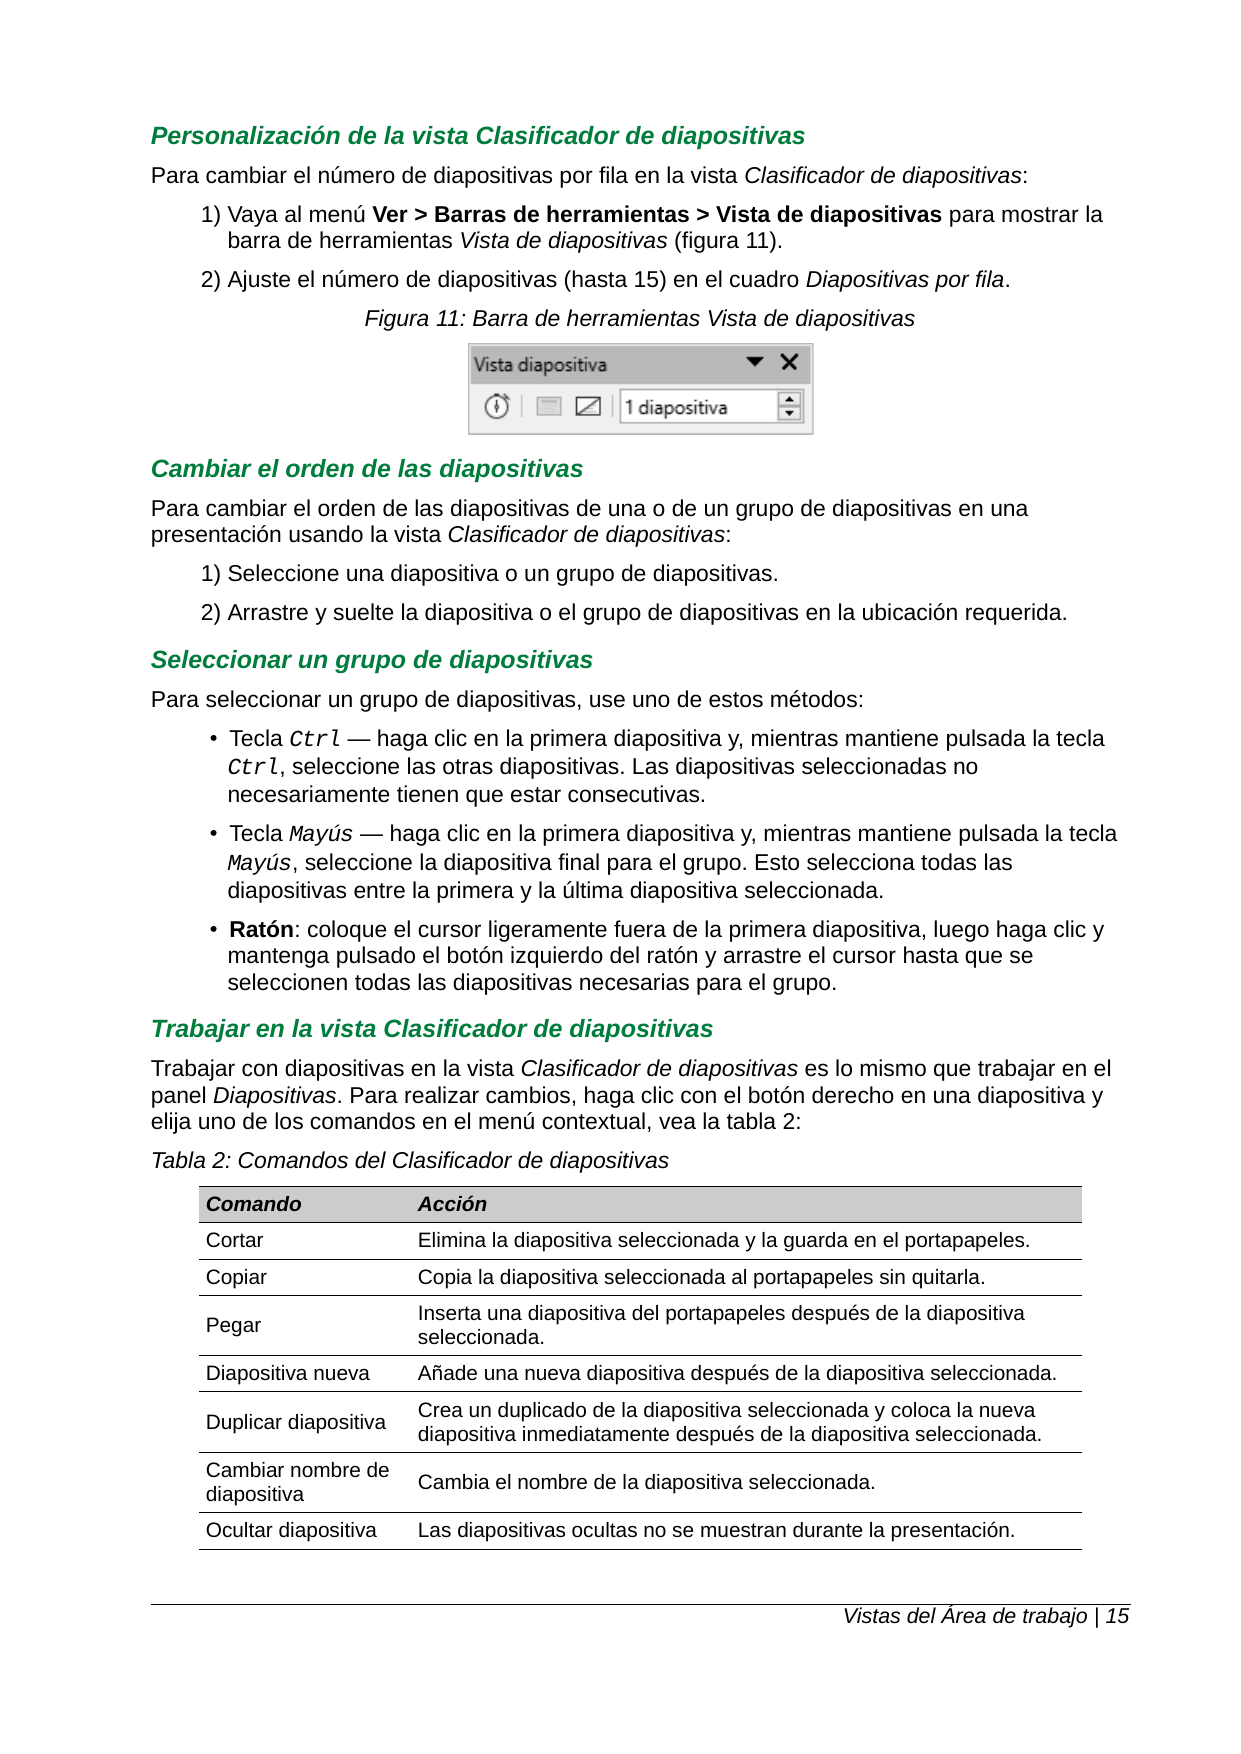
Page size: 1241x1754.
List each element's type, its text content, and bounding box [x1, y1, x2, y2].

table_cell Inserta una diapositiva del portapapeles después de la diapositiva seleccionada. [411, 1296, 1082, 1355]
list Ratón: coloque el cursor ligeramente fuera de la primera diapositiva, luego haga clic y mantenga pulsado el botón izquierdo del ratón y arrastre el cursor hasta que se seleccionen todas las diapositivas necesarias para el grupo. [209, 916, 1131, 995]
table_cell Pegar [199, 1296, 411, 1355]
list Para cambiar el número de diapositivas por fila en la vista Clasificador de diapositivas: [151, 162, 1131, 188]
subtitle Seleccionar un grupo de diapositivas [151, 645, 1131, 673]
table_header Acción [411, 1187, 1082, 1222]
table_cell Copiar [199, 1260, 411, 1295]
list Vaya al menú Ver > Barras de herramientas > Vista de diapositivas para mostrar la barra de herramientas Vista de diapositivas (figura 11). [227, 201, 1131, 254]
list Para seleccionar un grupo de diapositivas, use uno de estos métodos: [151, 686, 1131, 712]
table_cell Ocultar diapositiva [199, 1513, 411, 1548]
table_header Comando [199, 1187, 411, 1222]
text Figura 11: Barra de herramientas Vista de diapositivas [364, 305, 917, 331]
list Tecla Mayús — haga clic en la primera diapositiva y, mientras mantiene pulsada la tecla Mayús, seleccione la diapositiva final para el grupo. Esto selecciona todas las diapositivas entre la primera y la última diapositiva seleccionada. [209, 820, 1131, 903]
text Tabla 2: Comandos del Clasificador de diapositivas [151, 1147, 1131, 1173]
text Trabajar con diapositivas en la vista Clasificador de diapositivas es lo mismo que trabajar en el panel Diapositivas. Para realizar cambios, haga clic con el botón derecho en una diapositiva y elija uno de los comandos en el menú contextual, vea la tabla 2: [151, 1055, 1131, 1134]
list Para cambiar el orden de las diapositivas de una o de un grupo de diapositivas en una presentación usando la vista Clasificador de diapositivas: [151, 495, 1131, 547]
subtitle Personalización de la vista Clasificador de diapositivas [151, 121, 1131, 150]
table_cell Las diapositivas ocultas no se muestran durante la presentación. [411, 1513, 1082, 1548]
list Arrastre y suelte la diapositiva o el grupo de diapositivas en la ubicación requerida. [227, 599, 1131, 625]
table_cell Añade una nueva diapositiva después de la diapositiva seleccionada. [411, 1356, 1082, 1391]
table_cell Cambiar nombre de diapositiva [199, 1453, 411, 1512]
table_cell Crea un duplicado de la diapositiva seleccionada y coloca la nueva diapositiva inmediatamente después de la diapositiva seleccionada. [411, 1392, 1082, 1452]
table_cell Copia la diapositiva seleccionada al portapapeles sin quitarla. [411, 1260, 1082, 1295]
table_cell Elimina la diapositiva seleccionada y la guarda en el portapapeles. [411, 1223, 1082, 1258]
subtitle Cambiar el orden de las diapositivas [151, 454, 1131, 482]
picture [468, 343, 814, 435]
subtitle Trabajar en la vista Clasificador de diapositivas [151, 1014, 1131, 1043]
list Tecla Ctrl — haga clic en la primera diapositiva y, mientras mantiene pulsada la tecla Ctrl, seleccione las otras diapositivas. Las diapositivas seleccionadas no necesariamente tienen que estar consecutivas. [209, 725, 1131, 808]
table_cell Cambia el nombre de la diapositiva seleccionada. [411, 1453, 1082, 1512]
table_cell Cortar [199, 1223, 411, 1258]
table_cell Duplicar diapositiva [199, 1392, 411, 1452]
table_cell Diapositiva nueva [199, 1356, 411, 1391]
list Ajuste el número de diapositivas (hasta 15) en el cuadro Diapositivas por fila. [227, 266, 1131, 293]
list Seleccione una diapositiva o un grupo de diapositivas. [227, 560, 1131, 586]
